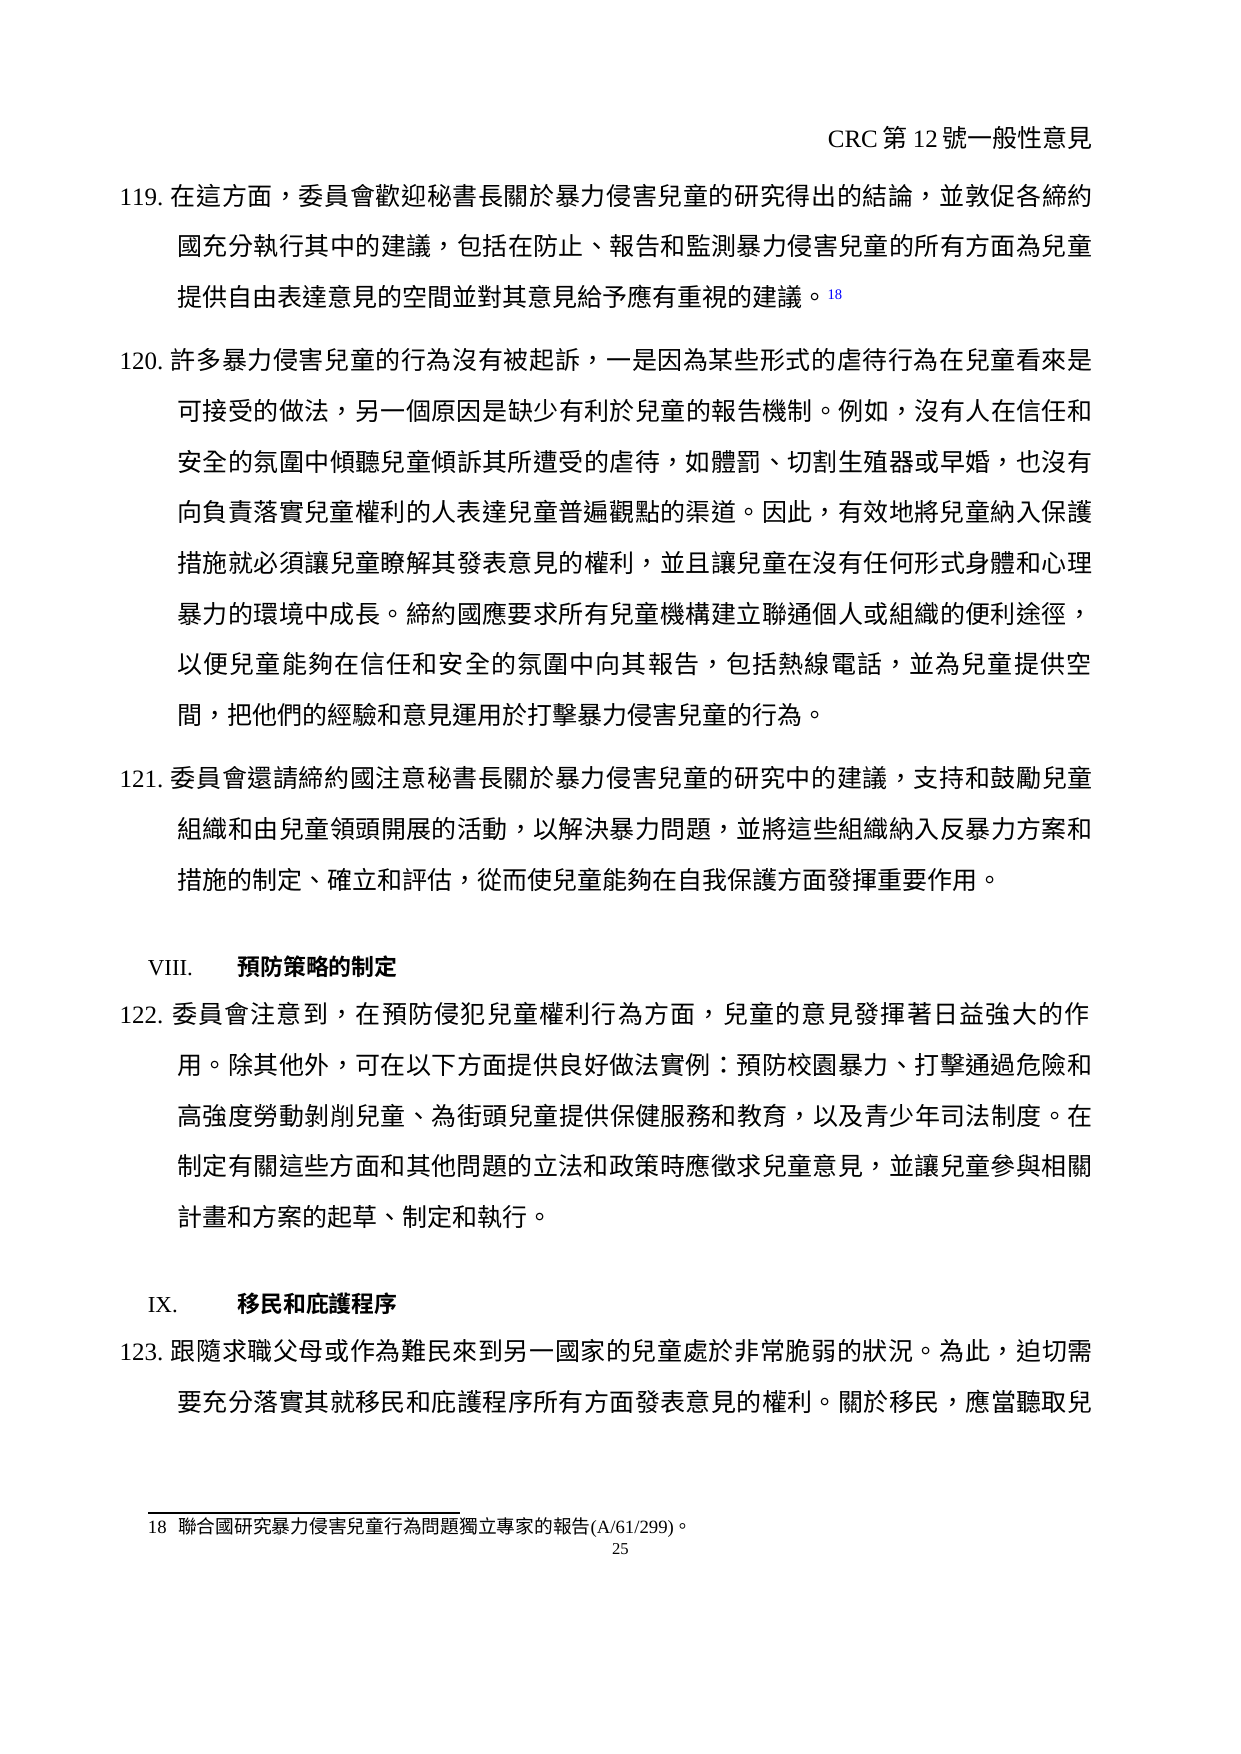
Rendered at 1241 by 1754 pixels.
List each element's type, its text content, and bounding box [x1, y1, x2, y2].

text 121. 委員會還請締約國注意秘書長關於暴力侵害兒童的研究中的建議，支持和鼓勵兒童組織和由兒童領頭開展的活動，以解決暴力問題，並將這些組織納入反暴力方案和措施的制定、確立和評估，從而使兒童能夠在自我保護方面發揮重要作用。 [119, 759, 1093, 897]
list 預防策略的制定 [148, 949, 1092, 982]
text 119. 在這方面，委員會歡迎秘書長關於暴力侵害兒童的研究得出的結論，並敦促各締約國充分執行其中的建議，包括在防止、報告和監測暴力侵害兒童的所有方面為兒童提供自由表達意見的空間並對其意見給予應有重視的建議。 [119, 176, 1093, 314]
text 123. 跟隨求職父母或作為難民來到另一國家的兒童處於非常脆弱的狀況。為此，迫切需要充分落實其就移民和庇護程序所有方面發表意見的權利。關於移民，應當聽取兒 [119, 1331, 1093, 1418]
list 移民和庇護程序 [148, 1286, 1092, 1319]
text 122. 委員會注意到，在預防侵犯兒童權利行為方面，兒童的意見發揮著日益強大的作用。除其他外，可在以下方面提供良好做法實例：預防校園暴力、打擊通過危險和高強度勞動剝削兒童、為街頭兒童提供保健服務和教育，以及青少年司法制度。在制定有關這些方面和其他問題的立法和政策時應徵求兒童意見，並讓兒童參與相關計畫和方案的起草、制定和執行。 [119, 994, 1093, 1234]
text 聯合國研究暴力侵害兒童行為問題獨立專家的報告(A/61/299)。 [133, 1513, 1092, 1538]
text 120. 許多暴力侵害兒童的行為沒有被起訴，一是因為某些形式的虐待行為在兒童看來是可接受的做法，另一個原因是缺少有利於兒童的報告機制。例如，沒有人在信任和安全的氛圍中傾聽兒童傾訴其所遭受的虐待，如體罰、切割生殖器或早婚，也沒有向負責落實兒童權利的人表達兒童普遍觀點的渠道。因此，有效地將兒童納入保護措施就必須讓兒童瞭解其發表意見的權利，並且讓兒童在沒有任何形式身體和心理暴力的環境中成長。締約國應要求所有兒童機構建立聯通個人或組織的便利途徑，以便兒童能夠在信任和安全的氛圍中向其報告，包括熱線電話，並為兒童提供空間，把他們的經驗和意見運用於打擊暴力侵害兒童的行為。 [119, 341, 1093, 732]
